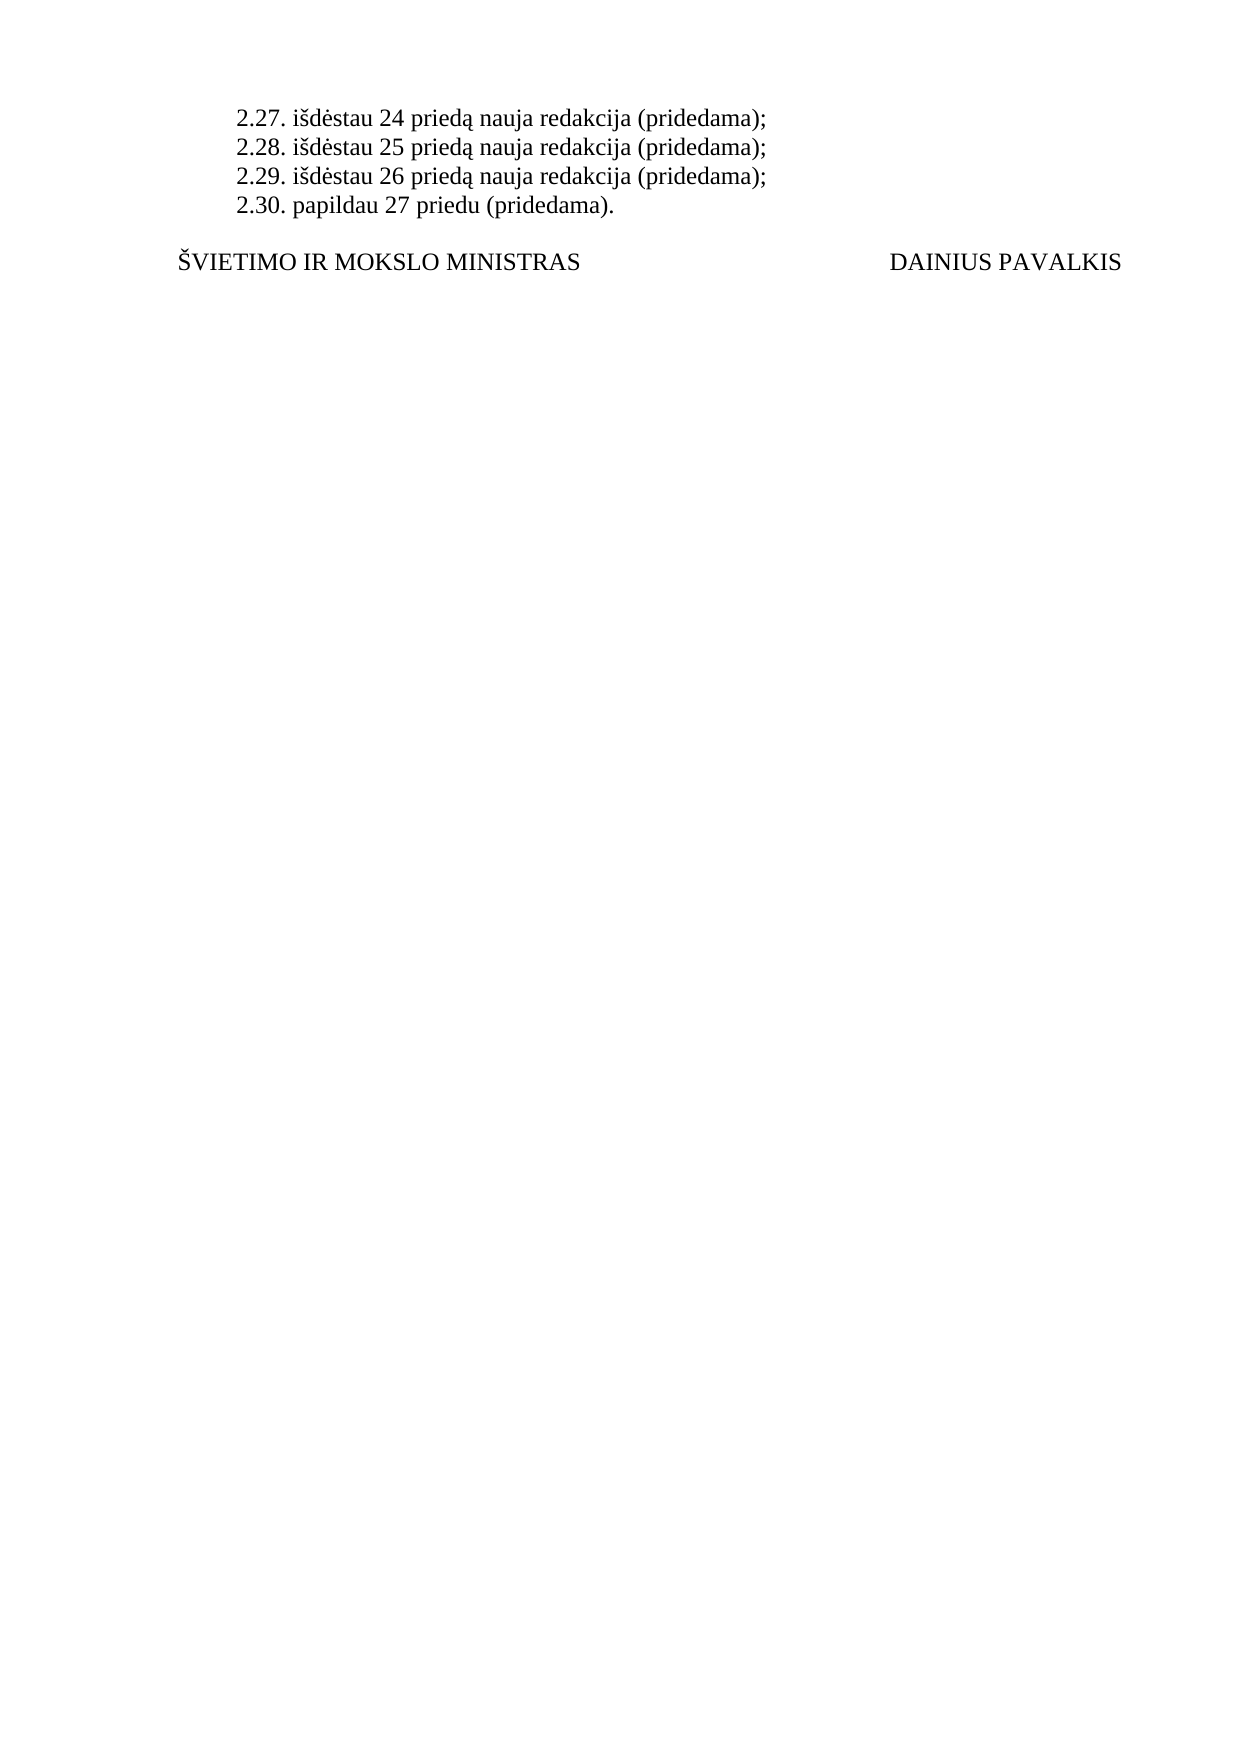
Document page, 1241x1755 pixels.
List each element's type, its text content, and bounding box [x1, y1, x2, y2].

text 2.28. išdėstau 25 priedą nauja redakcija (pridedama); [177, 132, 1122, 161]
text 2.27. išdėstau 24 priedą nauja redakcija (pridedama); [177, 103, 1122, 132]
text 2.30. papildau 27 priedu (pridedama). [177, 190, 1122, 218]
text Švietimo ir mokslo ministras Dainius Pavalkis [177, 247, 1122, 276]
text 2.29. išdėstau 26 priedą nauja redakcija (pridedama); [177, 161, 1122, 190]
